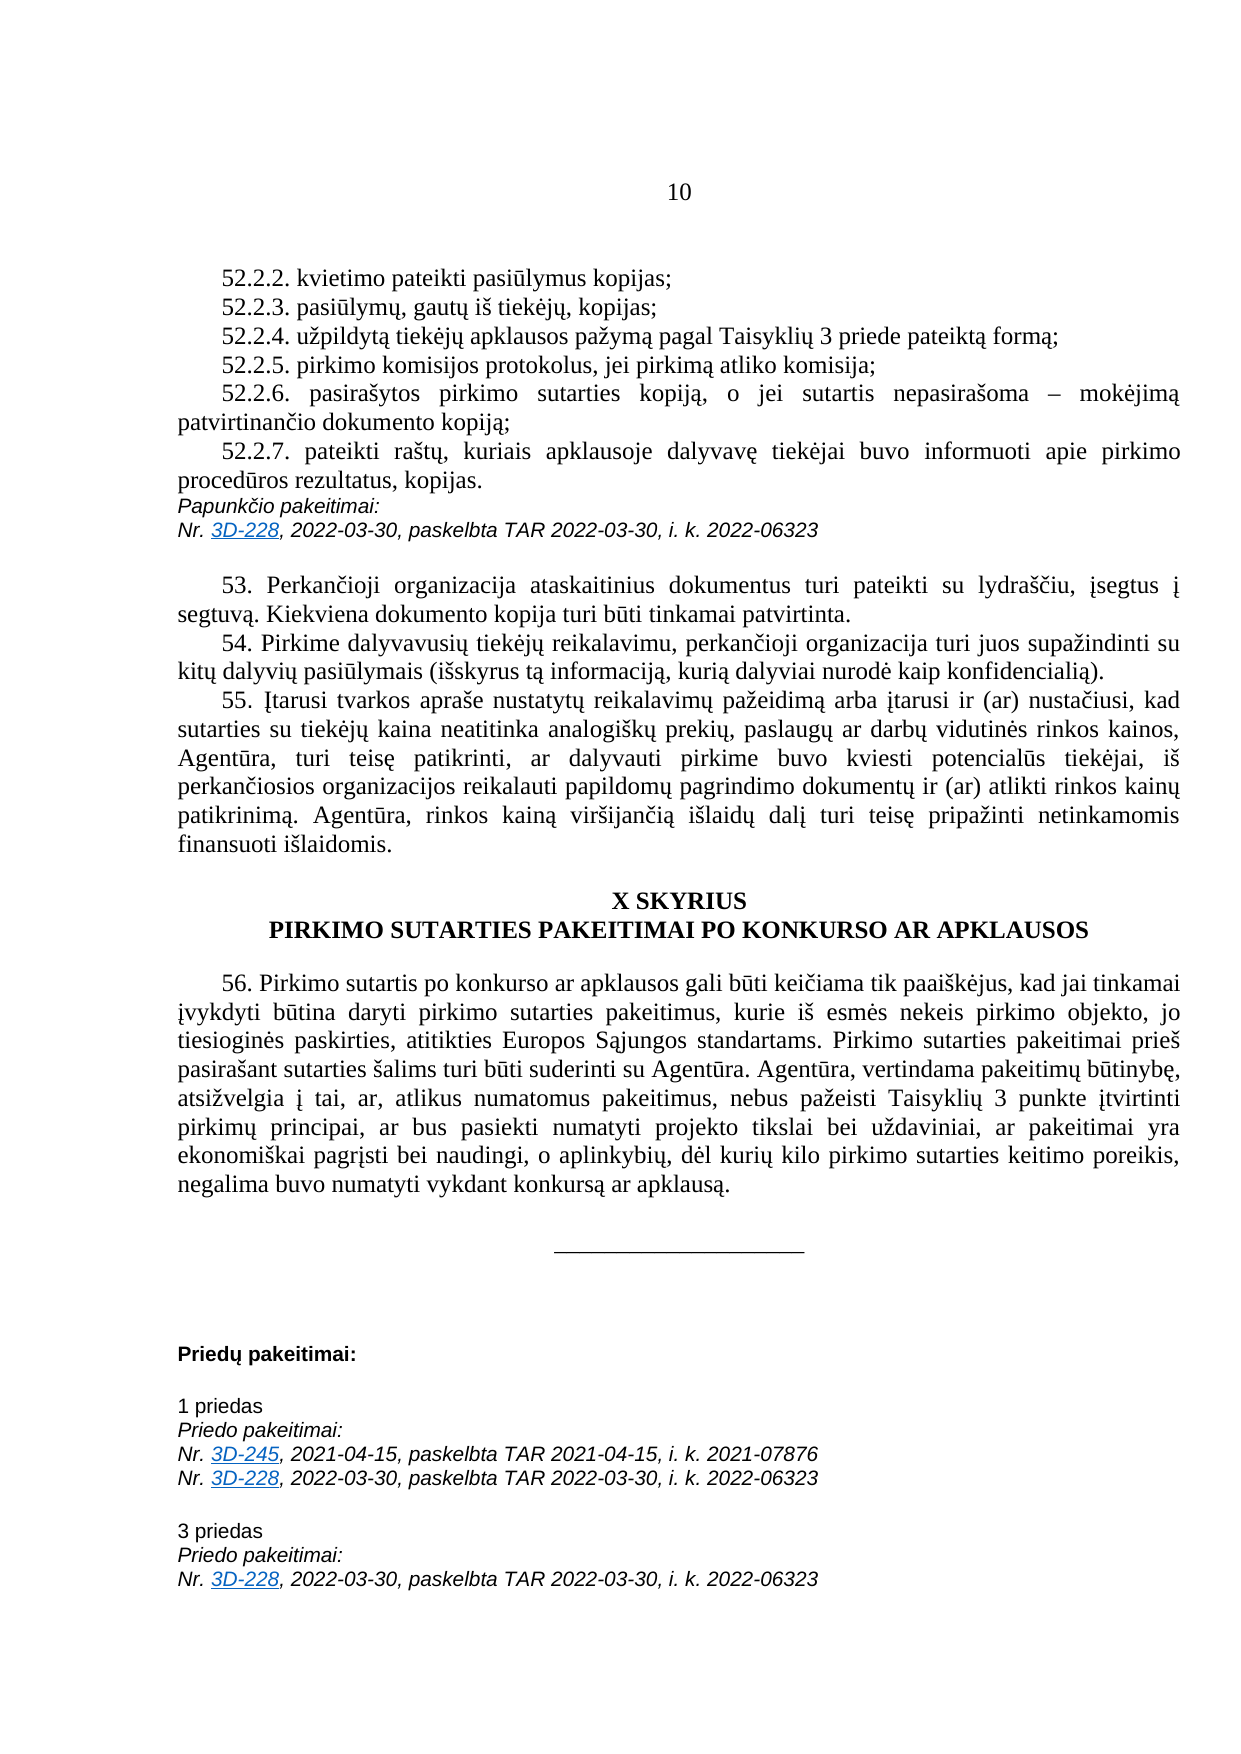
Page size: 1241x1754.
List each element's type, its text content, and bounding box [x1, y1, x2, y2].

text Priedo pakeitimai: [177, 1418, 1181, 1442]
text 52.2.6. pasirašytos pirkimo sutarties kopiją, o jei sutartis nepasirašoma – mokėjimą patvirtinančio dokumento kopiją; [177, 378, 1181, 436]
text 52.2.5. pirkimo komisijos protokolus, jei pirkimą atliko komisija; [177, 350, 1181, 378]
text 55. Įtarusi tvarkos apraše nustatytų reikalavimų pažeidimą arba įtarusi ir (ar) nustačiusi, kad sutarties su tiekėjų kaina neatitinka analogiškų prekių, paslaugų ar darbų vidutinės rinkos kainos, Agentūra, turi teisę patikrinti, ar dalyvauti pirkime buvo kviesti potencialūs tiekėjai, iš perkančiosios organizacijos reikalauti papildomų pagrindimo dokumentų ir (ar) atlikti rinkos kainų patikrinimą. Agentūra, rinkos kainą viršijančią išlaidų dalį turi teisę pripažinti netinkamomis finansuoti išlaidomis. [177, 685, 1181, 858]
text Papunkčio pakeitimai: [177, 493, 1181, 517]
text 54. Pirkime dalyvavusių tiekėjų reikalavimu, perkančioji organizacija turi juos supažindinti su kitų dalyvių pasiūlymais (išskyrus tą informaciją, kurią dalyviai nurodė kaip konfidencialią). [177, 628, 1181, 685]
text 52.2.7. pateikti raštų, kuriais apklausoje dalyvavę tiekėjai buvo informuoti apie pirkimo procedūros rezultatus, kopijas. [177, 436, 1181, 493]
text PIRKIMO SUTARTIES PAKEITIMAI PO KONKURSO AR APKLAUSOS [177, 915, 1181, 944]
text 53. Perkančioji organizacija ataskaitinius dokumentus turi pateikti su lydraščiu, įsegtus į segtuvą. Kiekviena dokumento kopija turi būti tinkamai patvirtinta. [177, 570, 1181, 628]
text 52.2.4. užpildytą tiekėjų apklausos pažymą pagal Taisyklių 3 priede pateiktą formą; [177, 321, 1181, 350]
text 56. Pirkimo sutartis po konkurso ar apklausos gali būti keičiama tik paaiškėjus, kad jai tinkamai įvykdyti būtina daryti pirkimo sutarties pakeitimus, kurie iš esmės nekeis pirkimo objekto, jo tiesioginės paskirties, atitikties Europos Sąjungos standartams. Pirkimo sutarties pakeitimai prieš pasirašant sutarties šalims turi būti suderinti su Agentūra. Agentūra, vertindama pakeitimų būtinybę, atsižvelgia į tai, ar, atlikus numatomus pakeitimus, nebus pažeisti Taisyklių 3 punkte įtvirtinti pirkimų principai, ar bus pasiekti numatyti projekto tikslai bei uždaviniai, ar pakeitimai yra ekonomiškai pagrįsti bei naudingi, o aplinkybių, dėl kurių kilo pirkimo sutarties keitimo poreikis, negalima buvo numatyti vykdant konkursą ar apklausą. [177, 968, 1181, 1198]
text ____________________ [177, 1227, 1181, 1255]
text 3 priedas [177, 1519, 1181, 1543]
text 52.2.3. pasiūlymų, gautų iš tiekėjų, kopijas; [177, 292, 1181, 321]
text Nr. 3D-245, 2021-04-15, paskelbta TAR 2021-04-15, i. k. 2021-07876 [177, 1442, 1181, 1466]
text X SKYRIUS [177, 886, 1181, 915]
text 1 priedas [177, 1394, 1181, 1418]
text Nr. 3D-228, 2022-03-30, paskelbta TAR 2022-03-30, i. k. 2022-06323 [177, 1567, 1181, 1591]
text Nr. 3D-228, 2022-03-30, paskelbta TAR 2022-03-30, i. k. 2022-06323 [177, 517, 1181, 541]
text 52.2.2. kvietimo pateikti pasiūlymus kopijas; [177, 263, 1181, 292]
text Priedo pakeitimai: [177, 1543, 1181, 1567]
text Priedų pakeitimai: [177, 1342, 1181, 1366]
text Nr. 3D-228, 2022-03-30, paskelbta TAR 2022-03-30, i. k. 2022-06323 [177, 1466, 1181, 1490]
